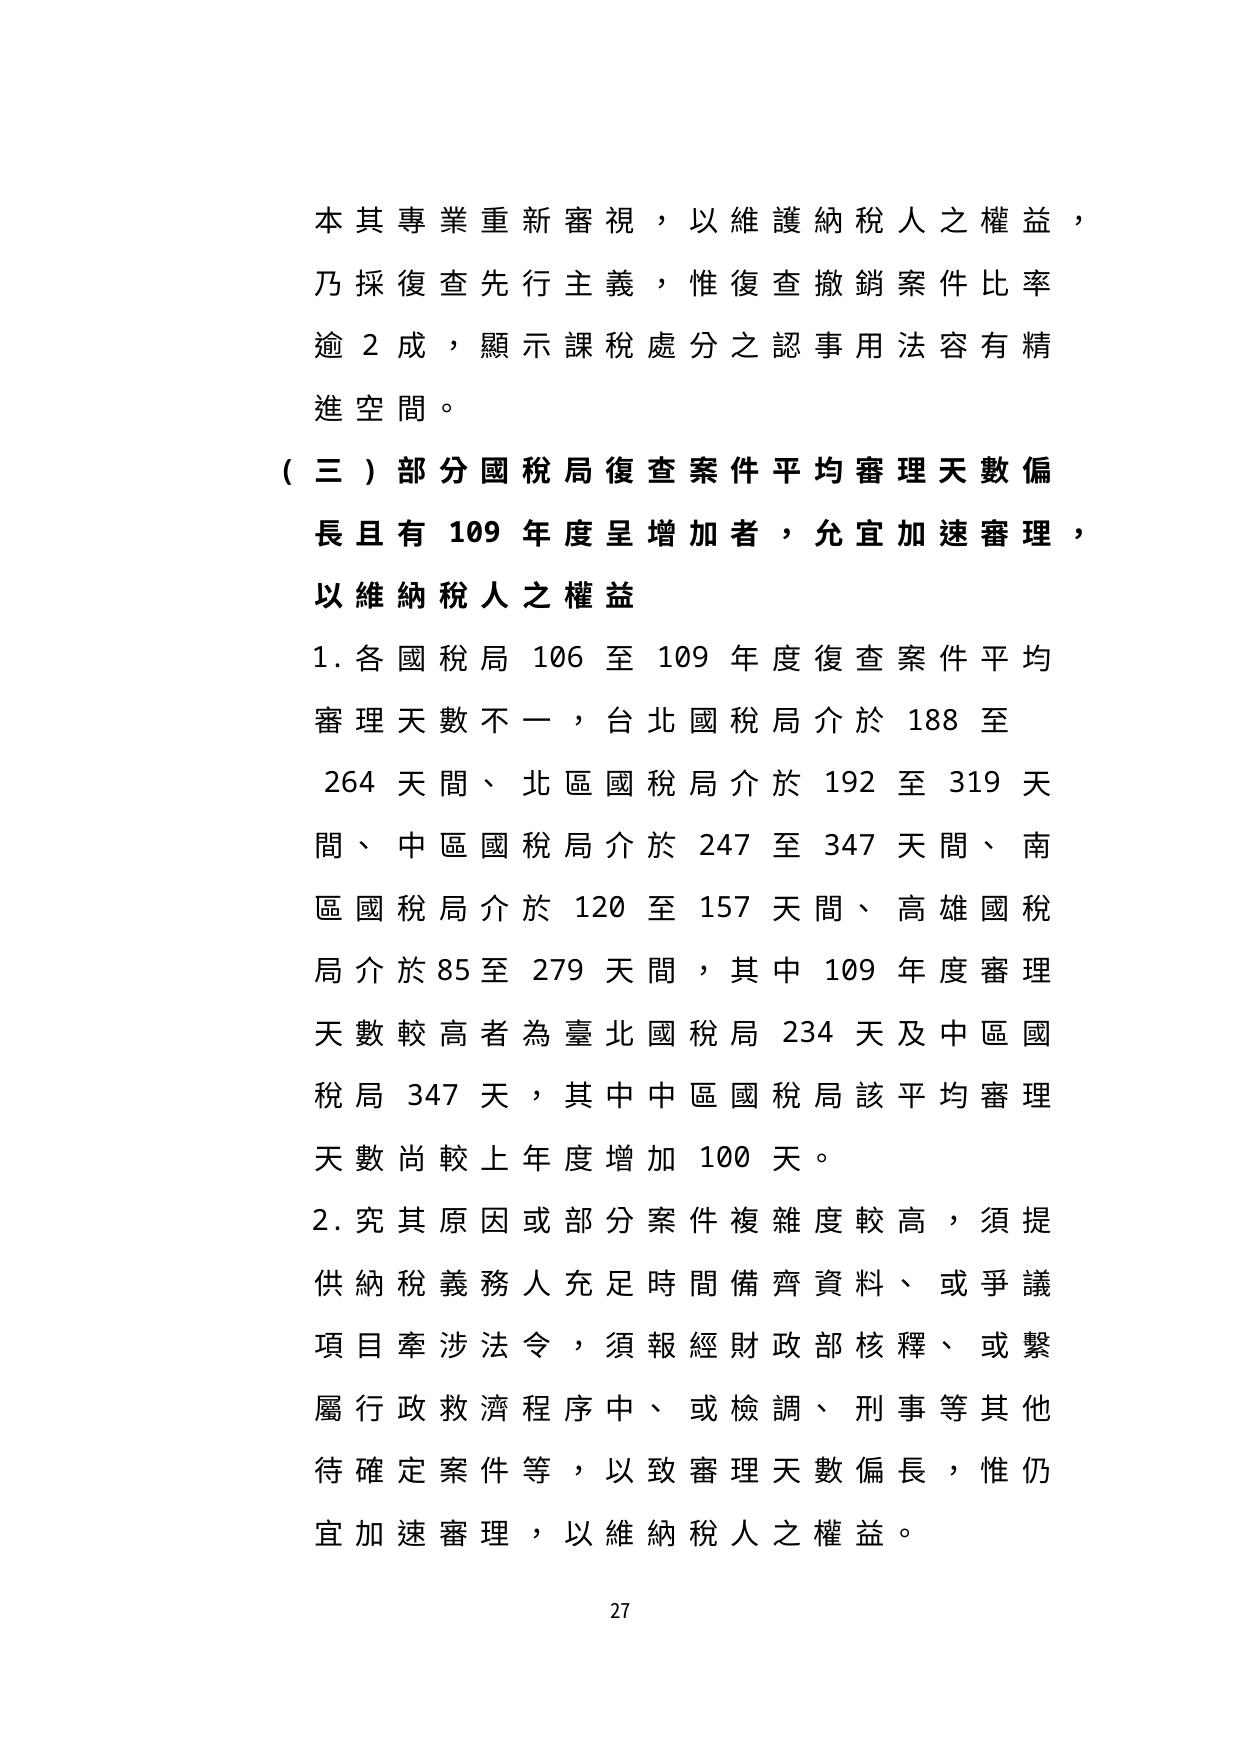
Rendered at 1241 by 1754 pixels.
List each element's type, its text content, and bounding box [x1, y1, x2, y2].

text 2.由於稅捐案件多為大量且反覆執行之事件，實務上為迅速處理以達稽徵效率，或有疏漏，故在制度上設計要求原稽徵機關本其專業重新審視，以維護納稅人之權益，乃採復查先行主義，惟復查撤銷案件比率逾2成，顯示課稅處分之認事用法容有精進空間。 [271, 177, 1058, 427]
text 1.各國稅局106至109年度復查案件平均審理天數不一，台北國稅局介於188至264天間、北區國稅局介於192至319天間、中區國稅局介於247至347天間、南區國稅局介於120至157天間、高雄國稅局介於85至279天間，其中109年度審理天數較高者為臺北國稅局234天及中區國稅局347天，其中中區國稅局該平均審理天數尚較上年度增加100天。 [271, 615, 1058, 1177]
text 2.究其原因或部分案件複雜度較高，須提供納稅義務人充足時間備齊資料、或爭議項目牽涉法令，須報經財政部核釋、或繫屬行政救濟程序中、或檢調、刑事等其他待確定案件等，以致審理天數偏長，惟仍宜加速審理，以維納稅人之權益。 [271, 1177, 1058, 1552]
text (三)部分國稅局復查案件平均審理天數偏長且有109年度呈增加者，允宜加速審理，以維納稅人之權益 [242, 427, 1058, 615]
